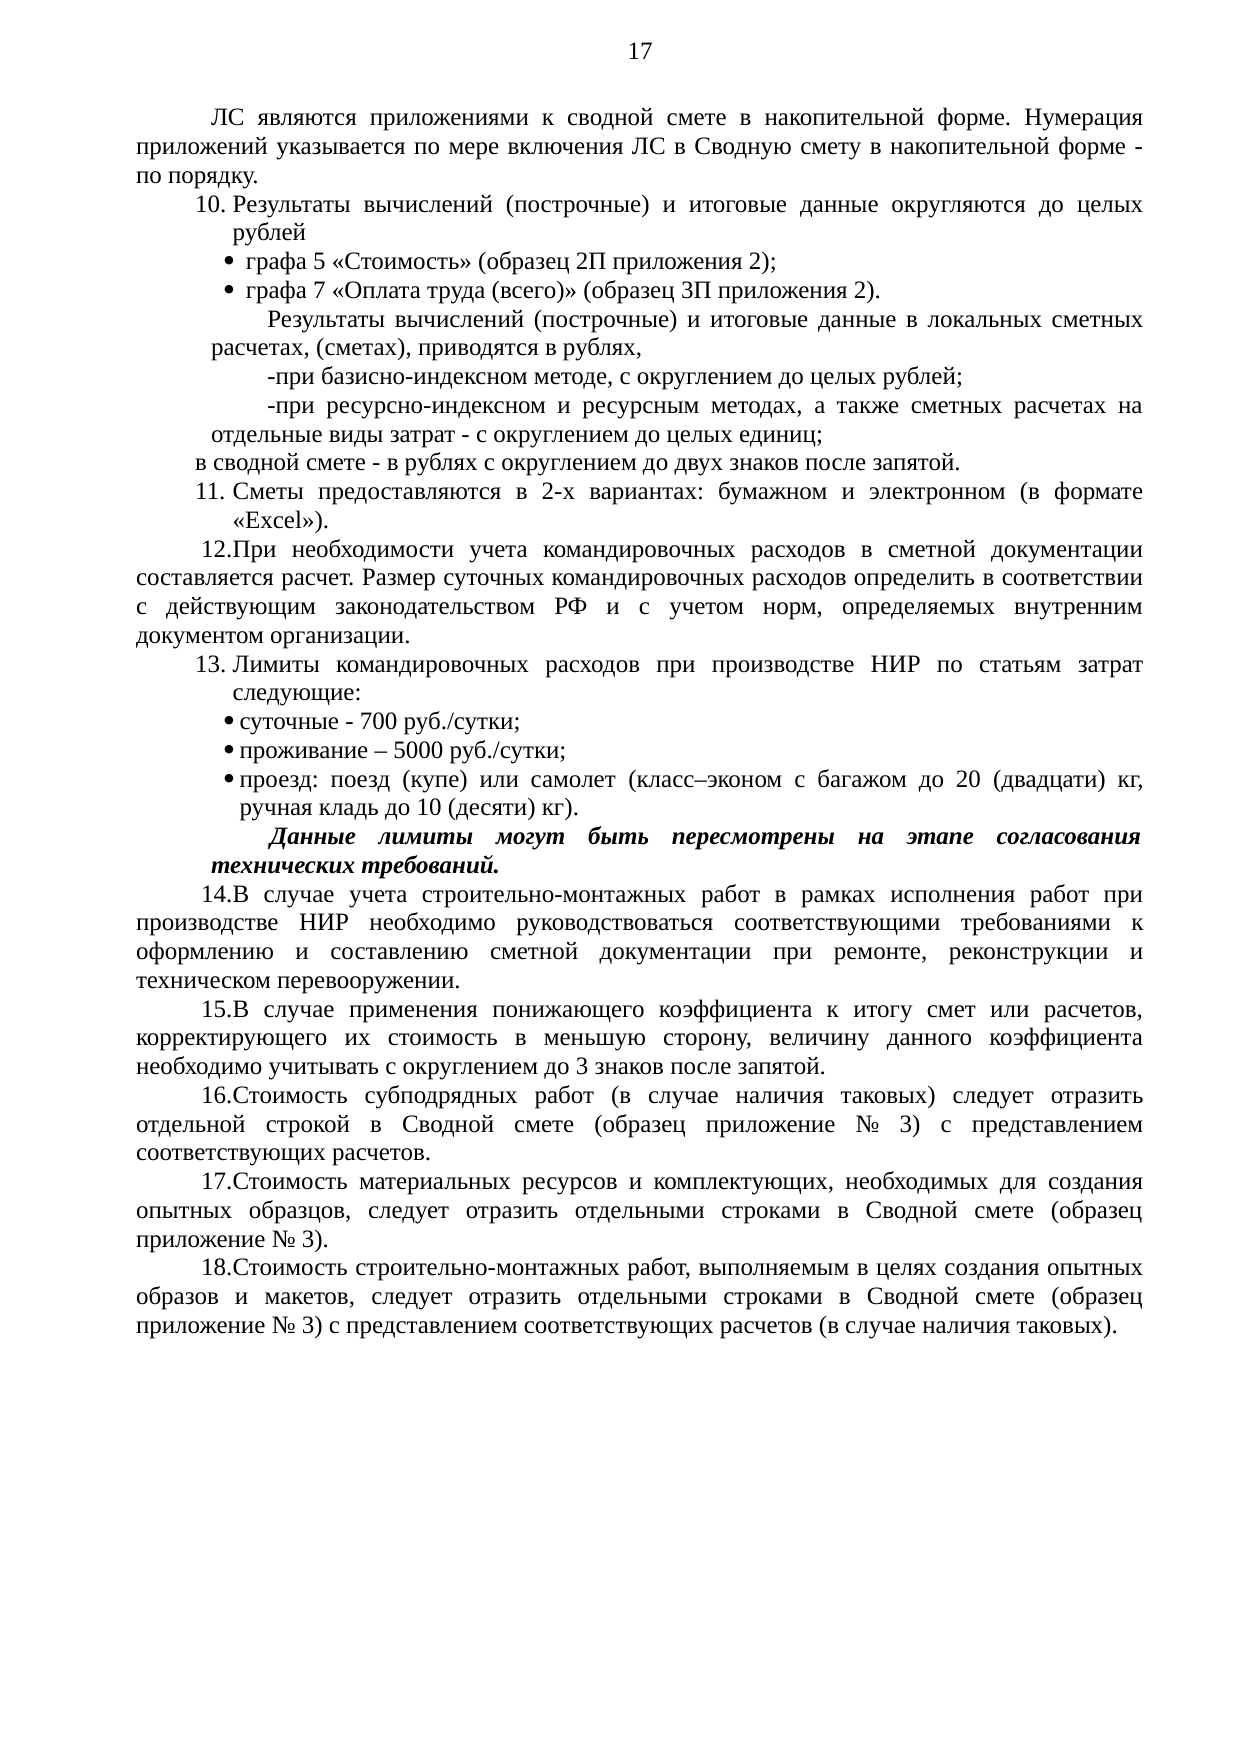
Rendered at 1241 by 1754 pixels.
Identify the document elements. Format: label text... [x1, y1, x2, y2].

list Стоимость материальных ресурсов и комплектующих, необходимых для создания опытных образцов, следует отразить отдельными строками в Сводной смете (образец приложение № 3). [136, 1166, 1144, 1252]
list графа 5 «Стоимость» (образец 2П приложения 2); [195, 246, 1144, 275]
list Стоимость субподрядных работ (в случае наличия таковых) следует отразить отдельной строкой в Сводной смете (образец приложение № 3) с представлением соответствующих расчетов. [136, 1080, 1144, 1166]
list проживание – 5000 руб./сутки; [195, 735, 1144, 764]
list Результаты вычислений (построчные) и итоговые данные округляются до целых рублей [195, 189, 1144, 246]
text Результаты вычислений (построчные) и итоговые данные в локальных сметных расчетах, (сметах), приводятся в рублях, [211, 304, 1144, 361]
text -при ресурсно-индексном и ресурсным методах, а также сметных расчетах на отдельные виды затрат - с округлением до целых единиц; [211, 390, 1144, 447]
list При необходимости учета командировочных расходов в сметной документации составляется расчет. Размер суточных командировочных расходов определить в соответствии с действующим законодательством РФ и с учетом норм, определяемых внутренним документом организации. [136, 534, 1144, 649]
list суточные - 700 руб./сутки; [195, 706, 1144, 735]
text в сводной смете - в рублях с округлением до двух знаков после запятой. [195, 447, 1144, 476]
list В случае учета строительно-монтажных работ в рамках исполнения работ при производстве НИР необходимо руководствоваться соответствующими требованиями к оформлению и составлению сметной документации при ремонте, реконструкции и техническом перевооружении. [136, 879, 1144, 994]
list Стоимость строительно-монтажных работ, выполняемым в целях создания опытных образов и макетов, следует отразить отдельными строками в Сводной смете (образец приложение № 3) с представлением соответствующих расчетов (в случае наличия таковых). [136, 1252, 1144, 1339]
list Сметы предоставляются в 2-х вариантах: бумажном и электронном (в формате «Excel»). [195, 476, 1144, 534]
list Лимиты командировочных расходов при производстве НИР по статьям затрат следующие: [195, 649, 1144, 706]
text -при базисно-индексном методе, с округлением до целых рублей; [211, 361, 1144, 390]
text Данные лимиты могут быть пересмотрены на этапе согласования технических требований. [211, 821, 1144, 879]
text ЛС являются приложениями к сводной смете в накопительной форме. Нумерация приложений указывается по мере включения ЛС в Сводную смету в накопительной форме - по порядку. [136, 102, 1144, 189]
list проезд: поезд (купе) или самолет (класс–эконом с багажом до 20 (двадцати) кг, ручная кладь до 10 (десяти) кг). [224, 764, 1144, 821]
list графа 7 «Оплата труда (всего)» (образец 3П приложения 2). [195, 275, 1144, 304]
list В случае применения понижающего коэффициента к итогу смет или расчетов, корректирующего их стоимость в меньшую сторону, величину данного коэффициента необходимо учитывать с округлением до 3 знаков после запятой. [136, 994, 1144, 1080]
